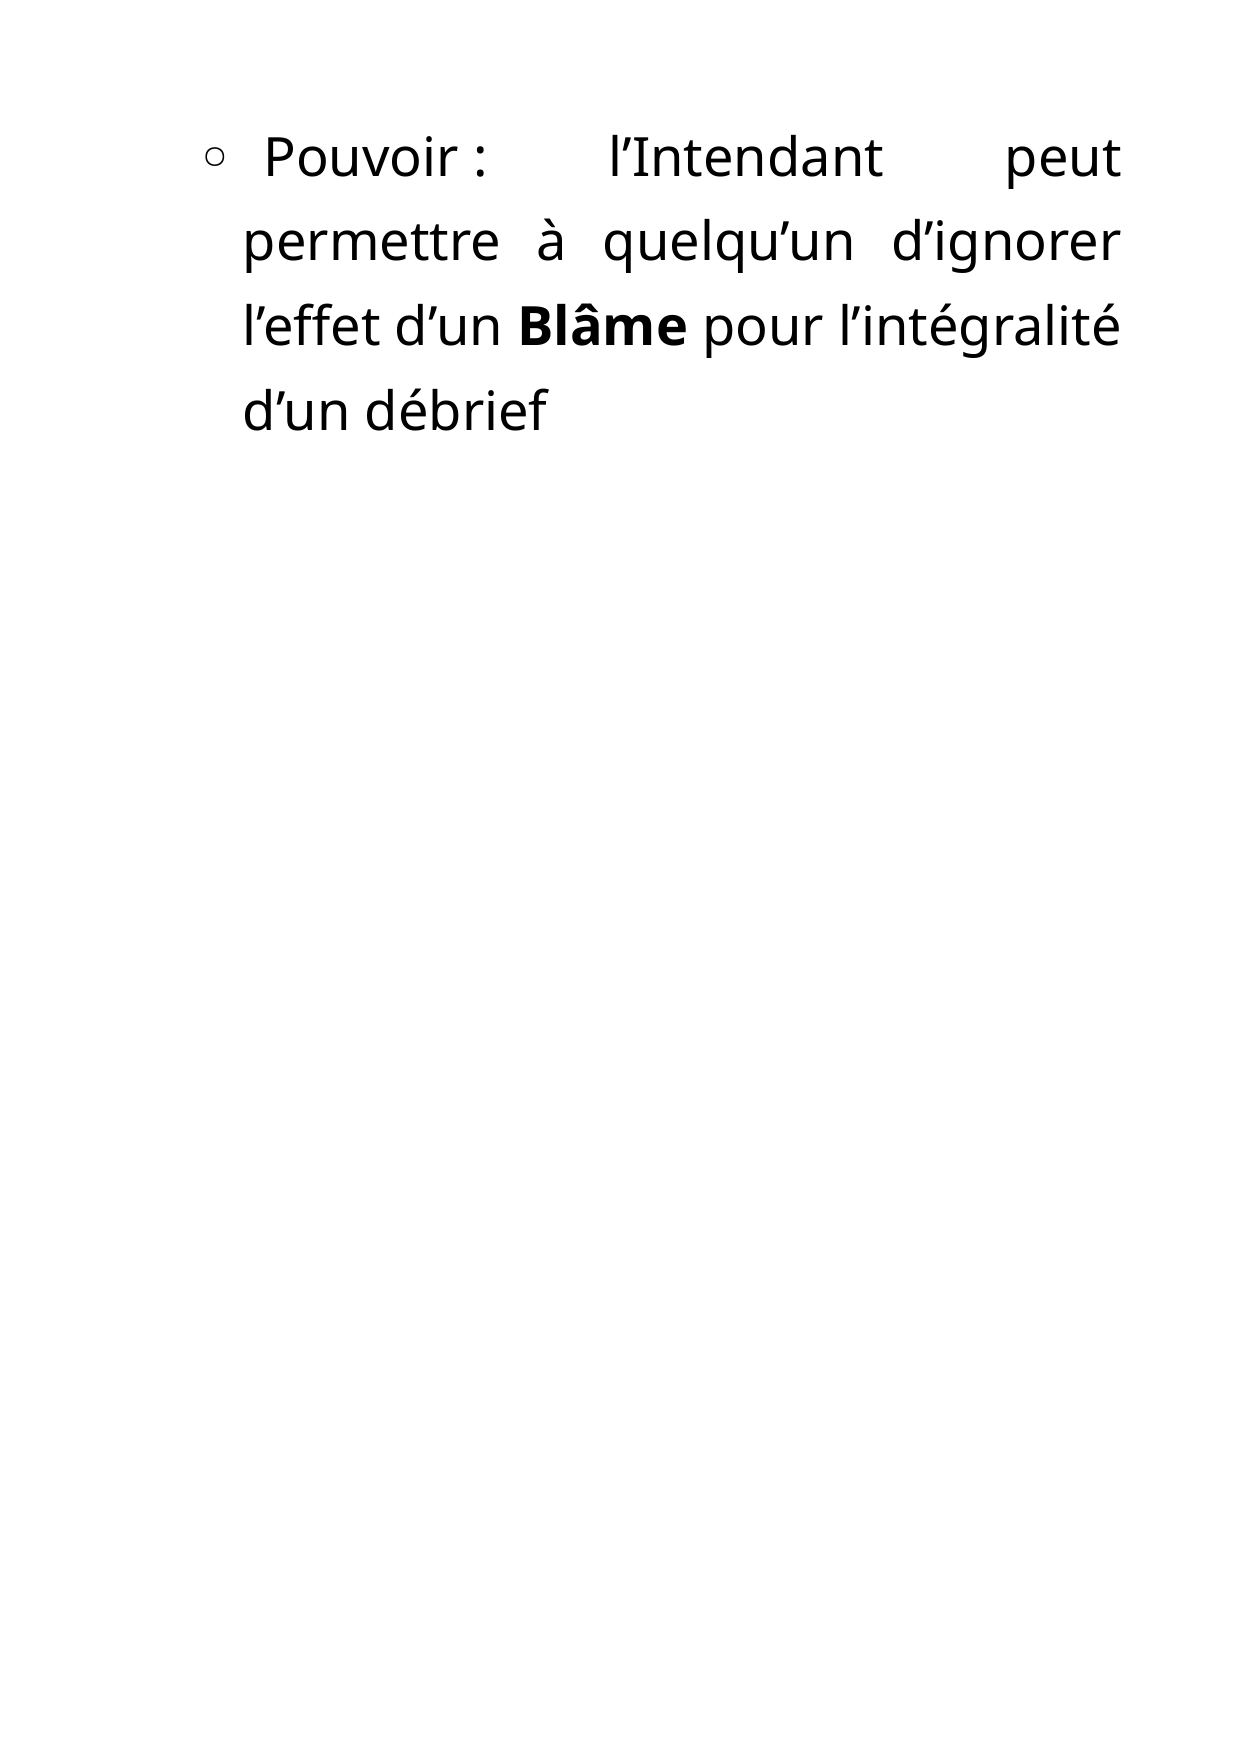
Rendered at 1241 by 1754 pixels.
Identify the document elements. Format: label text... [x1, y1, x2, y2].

list Pouvoir : l’Intendant peut permettre à quelqu’un d’ignorer l’effet d’un Blâme pour l’intégralité d’un débrief [193, 118, 1122, 446]
